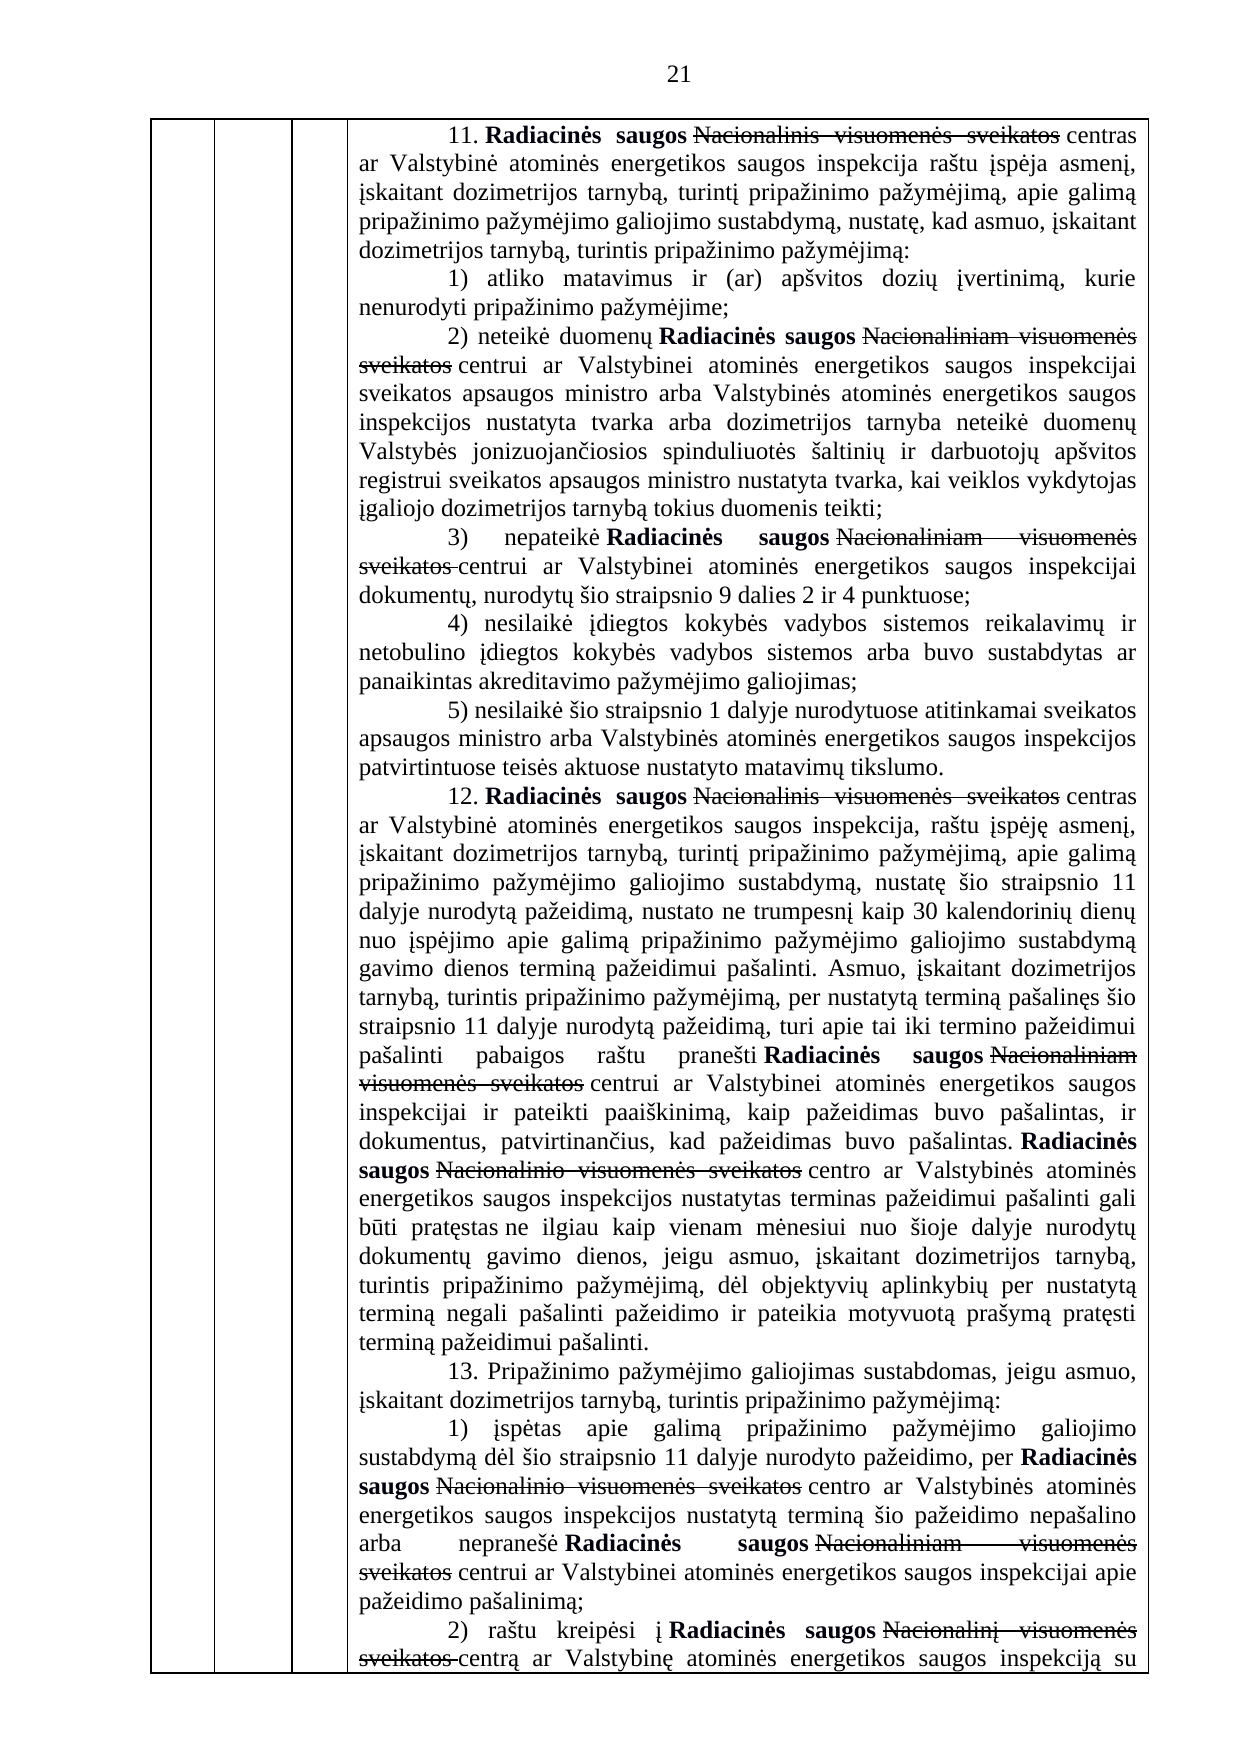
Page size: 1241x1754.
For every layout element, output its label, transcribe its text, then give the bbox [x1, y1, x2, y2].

table_cell [152, 120, 214, 1672]
table_cell [215, 120, 291, 1672]
table_cell [293, 120, 347, 1672]
table_cell 11. Radiacinės saugos Nacionalinis visuomenės sveikatos centras ar Valstybinė atominės energetikos saugos inspekcija raštu įspėja asmenį, įskaitant dozimetrijos tarnybą, turintį pripažinimo pažymėjimą, apie galimą pripažinimo pažymėjimo galiojimo sustabdymą, nustatę, kad asmuo, įskaitant dozimetrijos tarnybą, turintis pripažinimo pažymėjimą: 1) atliko matavimus ir (ar) apšvitos dozių įvertinimą, kurie nenurodyti pripažinimo pažymėjime; 2) neteikė duomenų Radiacinės saugos Nacionaliniam visuomenės sveikatos centrui ar Valstybinei atominės energetikos saugos inspekcijai sveikatos apsaugos ministro arba Valstybinės atominės energetikos saugos inspekcijos nustatyta tvarka arba dozimetrijos tarnyba neteikė duomenų Valstybės jonizuojančiosios spinduliuotės šaltinių ir darbuotojų apšvitos registrui sveikatos apsaugos ministro nustatyta tvarka, kai veiklos vykdytojas įgaliojo dozimetrijos tarnybą tokius duomenis teikti; 3) nepateikė Radiacinės saugos Nacionaliniam visuomenės sveikatos centrui ar Valstybinei atominės energetikos saugos inspekcijai dokumentų, nurodytų šio straipsnio 9 dalies 2 ir 4 punktuose; 4) nesilaikė įdiegtos kokybės vadybos sistemos reikalavimų ir netobulino įdiegtos kokybės vadybos sistemos arba buvo sustabdytas ar panaikintas akreditavimo pažymėjimo galiojimas; 5) nesilaikė šio straipsnio 1 dalyje nurodytuose atitinkamai sveikatos apsaugos ministro arba Valstybinės atominės energetikos saugos inspekcijos patvirtintuose teisės aktuose nustatyto matavimų tikslumo. 12. Radiacinės saugos Nacionalinis visuomenės sveikatos centras ar Valstybinė atominės energetikos saugos inspekcija, raštu įspėję asmenį, įskaitant dozimetrijos tarnybą, turintį pripažinimo pažymėjimą, apie galimą pripažinimo pažymėjimo galiojimo sustabdymą, nustatę šio straipsnio 11 dalyje nurodytą pažeidimą, nustato ne trumpesnį kaip 30 kalendorinių dienų nuo įspėjimo apie galimą pripažinimo pažymėjimo galiojimo sustabdymą gavimo dienos terminą pažeidimui pašalinti. Asmuo, įskaitant dozimetrijos tarnybą, turintis pripažinimo pažymėjimą, per nustatytą terminą pašalinęs šio straipsnio 11 dalyje nurodytą pažeidimą, turi apie tai iki termino pažeidimui pašalinti pabaigos raštu pranešti Radiacinės saugos Nacionaliniam visuomenės sveikatos centrui ar Valstybinei atominės energetikos saugos inspekcijai ir pateikti paaiškinimą, kaip pažeidimas buvo pašalintas, ir dokumentus, patvirtinančius, kad pažeidimas buvo pašalintas. Radiacinės saugos Nacionalinio visuomenės sveikatos centro ar Valstybinės atominės energetikos saugos inspekcijos nustatytas terminas pažeidimui pašalinti gali būti pratęstas ne ilgiau kaip vienam mėnesiui nuo šioje dalyje nurodytų dokumentų gavimo dienos, jeigu asmuo, įskaitant dozimetrijos tarnybą, turintis pripažinimo pažymėjimą, dėl objektyvių aplinkybių per nustatytą terminą negali pašalinti pažeidimo ir pateikia motyvuotą prašymą pratęsti terminą pažeidimui pašalinti. 13. Pripažinimo pažymėjimo galiojimas sustabdomas, jeigu asmuo, įskaitant dozimetrijos tarnybą, turintis pripažinimo pažymėjimą: 1) įspėtas apie galimą pripažinimo pažymėjimo galiojimo sustabdymą dėl šio straipsnio 11 dalyje nurodyto pažeidimo, per Radiacinės saugos Nacionalinio visuomenės sveikatos centro ar Valstybinės atominės energetikos saugos inspekcijos nustatytą terminą šio pažeidimo nepašalino arba nepranešė Radiacinės saugos Nacionaliniam visuomenės sveikatos centrui ar Valstybinei atominės energetikos saugos inspekcijai apie pažeidimo pašalinimą; 2) raštu kreipėsi į Radiacinės saugos Nacionalinį visuomenės sveikatos centrą ar Valstybinę atominės energetikos saugos inspekciją su [348, 120, 1148, 1672]
